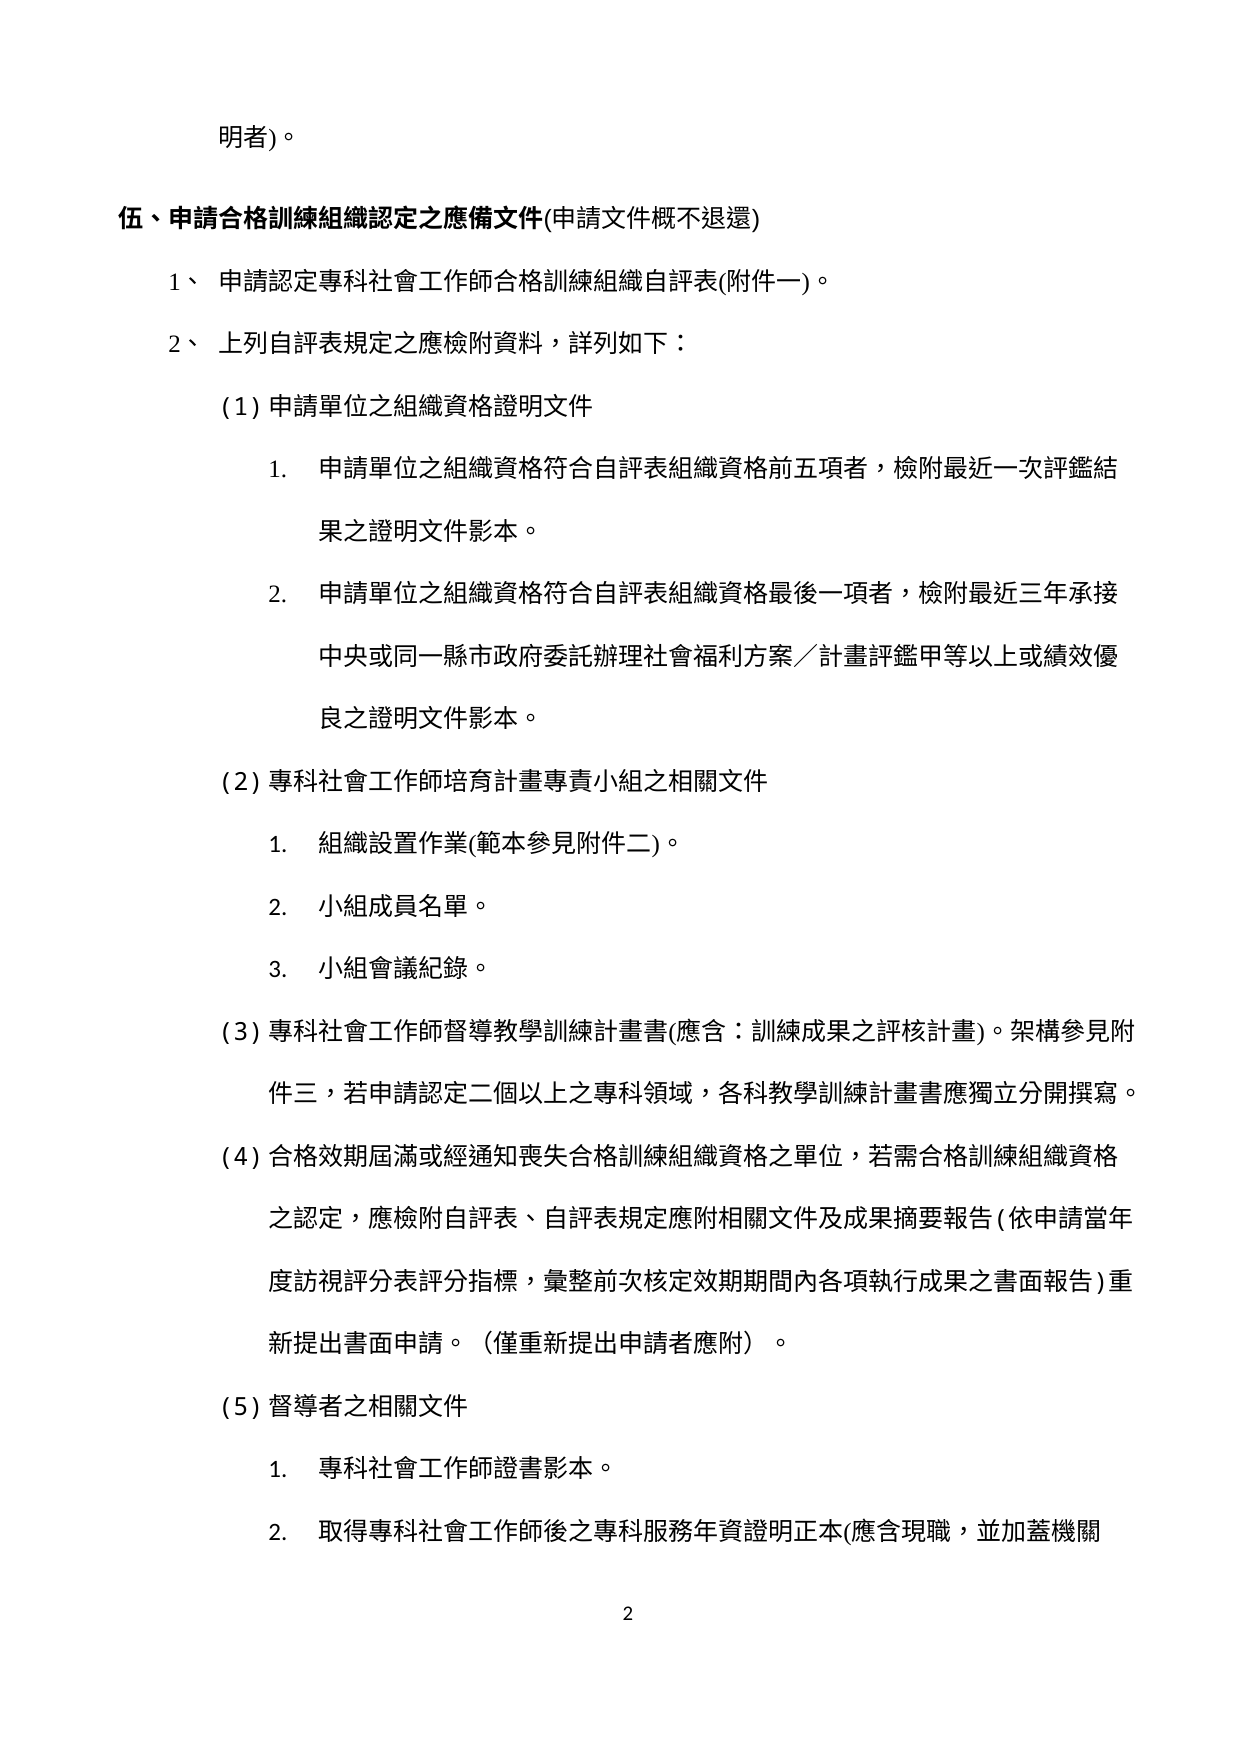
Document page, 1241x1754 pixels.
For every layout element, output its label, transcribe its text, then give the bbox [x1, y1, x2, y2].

list 申請認定專科社會工作師合格訓練組織自評表(附件一)。 [168, 238, 1137, 300]
list 專科社會工作師證書影本。 [268, 1425, 1137, 1488]
list 合格效期屆滿或經通知喪失合格訓練組織資格之單位，若需合格訓練組織資格之認定，應檢附自評表、自評表規定應附相關文件及成果摘要報告(依申請當年度訪視評分表評分指標，彙整前次核定效期期間內各項執行成果之書面報告)重新提出書面申請。（僅重新提出申請者應附）。 [218, 1113, 1137, 1363]
list 取得專科社會工作師後之專科服務年資證明正本(應含現職，並加蓋機關 [268, 1488, 1137, 1550]
list 申請合格訓練組織認定之應備文件(申請文件概不退還) [118, 175, 1137, 238]
list 小組成員名單。 [268, 863, 1137, 925]
list 小組會議紀錄。 [268, 925, 1137, 988]
list 申請單位之組織資格證明文件 [218, 363, 1137, 425]
list 專科社會工作師培育計畫專責小組之相關文件 [218, 738, 1137, 800]
list 上列自評表規定之應檢附資料，詳列如下： [168, 300, 1137, 363]
list 明者)。 [168, 94, 1137, 157]
list 督導者之相關文件 [218, 1363, 1137, 1425]
list 專科社會工作師督導教學訓練計畫書(應含：訓練成果之評核計畫)。架構參見附件三，若申請認定二個以上之專科領域，各科教學訓練計畫書應獨立分開撰寫。 [218, 988, 1137, 1113]
list 申請單位之組織資格符合自評表組織資格最後一項者，檢附最近三年承接中央或同一縣市政府委託辦理社會福利方案／計畫評鑑甲等以上或績效優良之證明文件影本。 [268, 550, 1137, 738]
list 申請單位之組織資格符合自評表組織資格前五項者，檢附最近一次評鑑結果之證明文件影本。 [268, 425, 1137, 550]
list 組織設置作業(範本參見附件二)。 [268, 800, 1137, 863]
